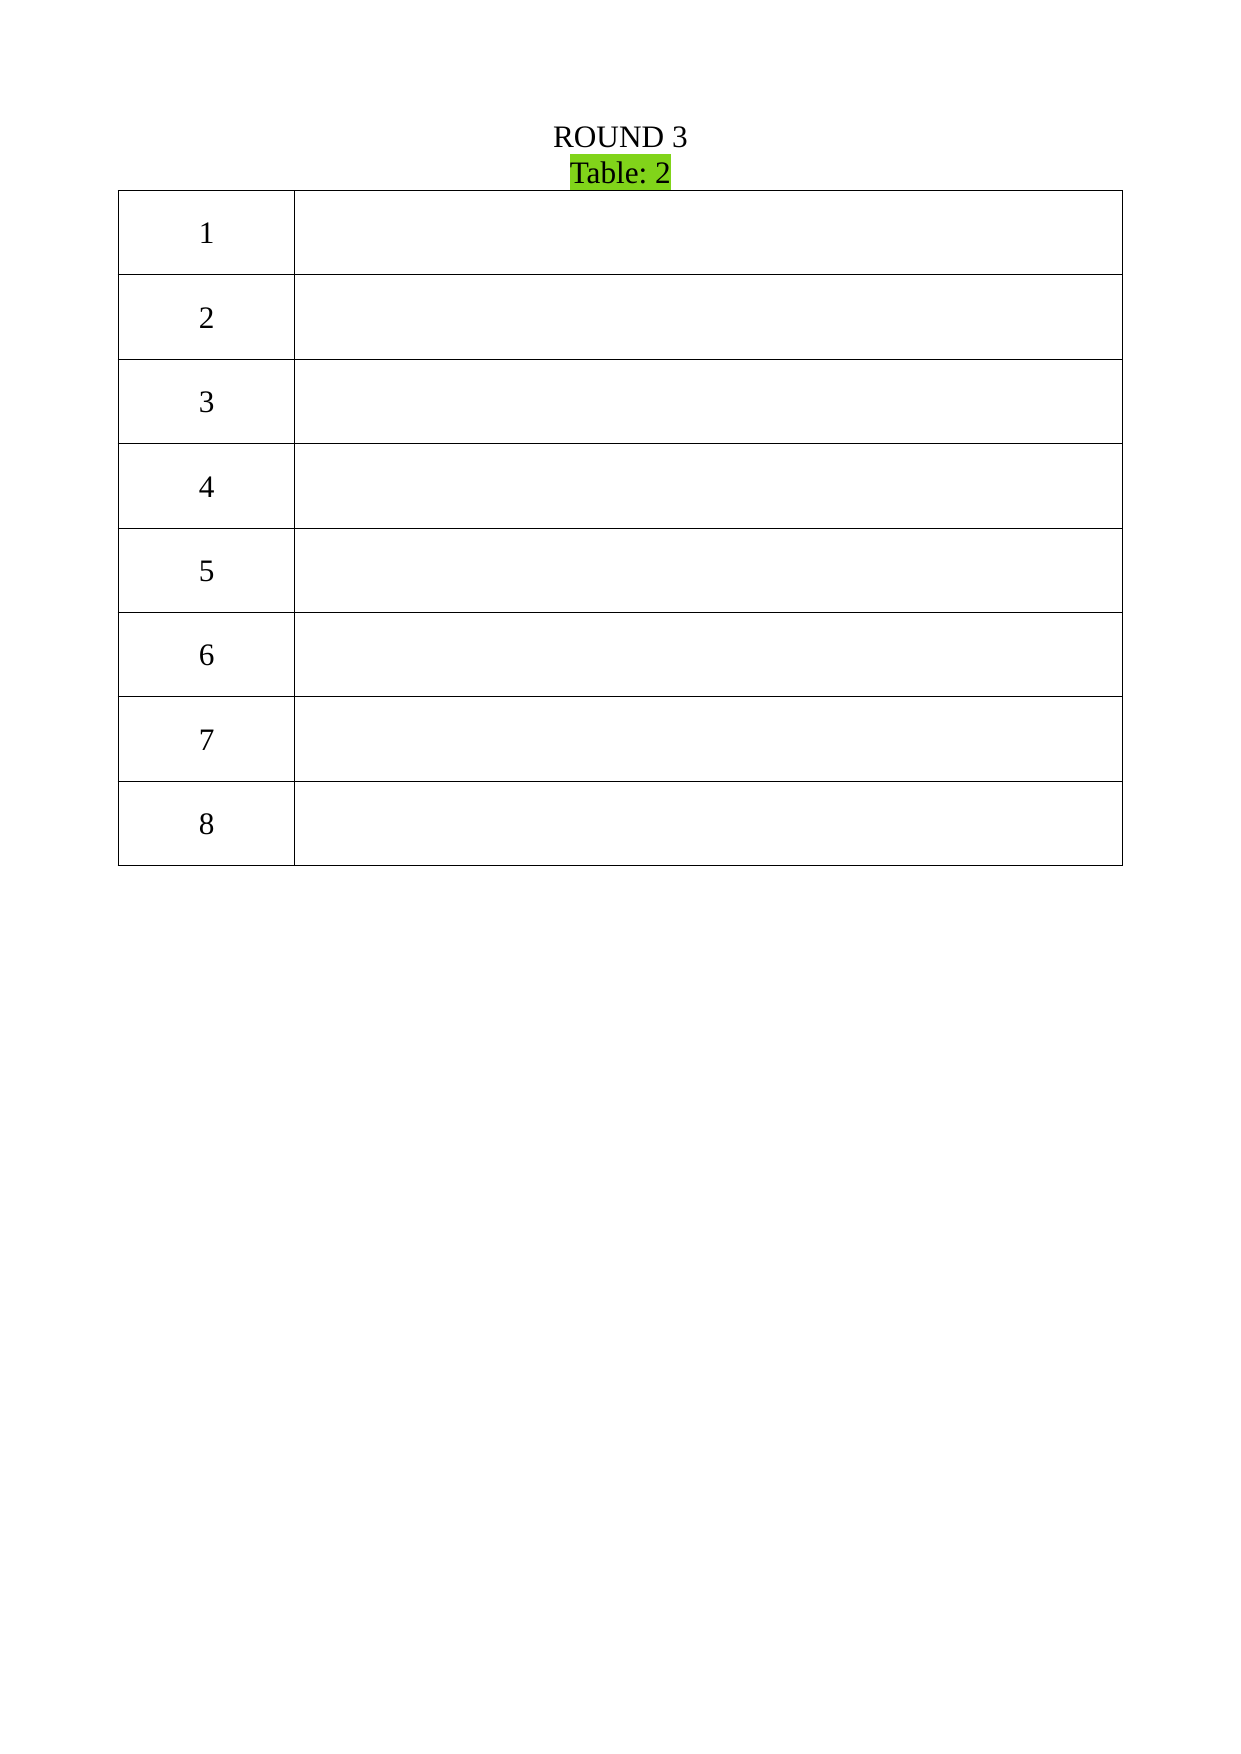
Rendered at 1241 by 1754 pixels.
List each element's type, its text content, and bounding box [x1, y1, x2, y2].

table_cell 7 [119, 697, 294, 781]
table_cell 6 [119, 613, 294, 696]
table_cell [295, 697, 1122, 781]
table_cell 4 [119, 444, 294, 527]
table_cell 3 [119, 360, 294, 443]
table_cell 2 [119, 275, 294, 359]
text Table: 2 [118, 154, 570, 190]
table_cell [295, 529, 1122, 612]
table_cell [295, 360, 1122, 443]
text Table: 2 [671, 154, 1122, 190]
table_cell 8 [119, 782, 294, 865]
table_header 1 [119, 191, 294, 274]
table_cell [295, 444, 1122, 527]
table_cell [295, 275, 1122, 359]
table_cell 5 [119, 529, 294, 612]
table_cell [295, 782, 1122, 865]
table_header [295, 191, 1122, 274]
text ROUND 3 [118, 118, 1122, 154]
table_cell [295, 613, 1122, 696]
